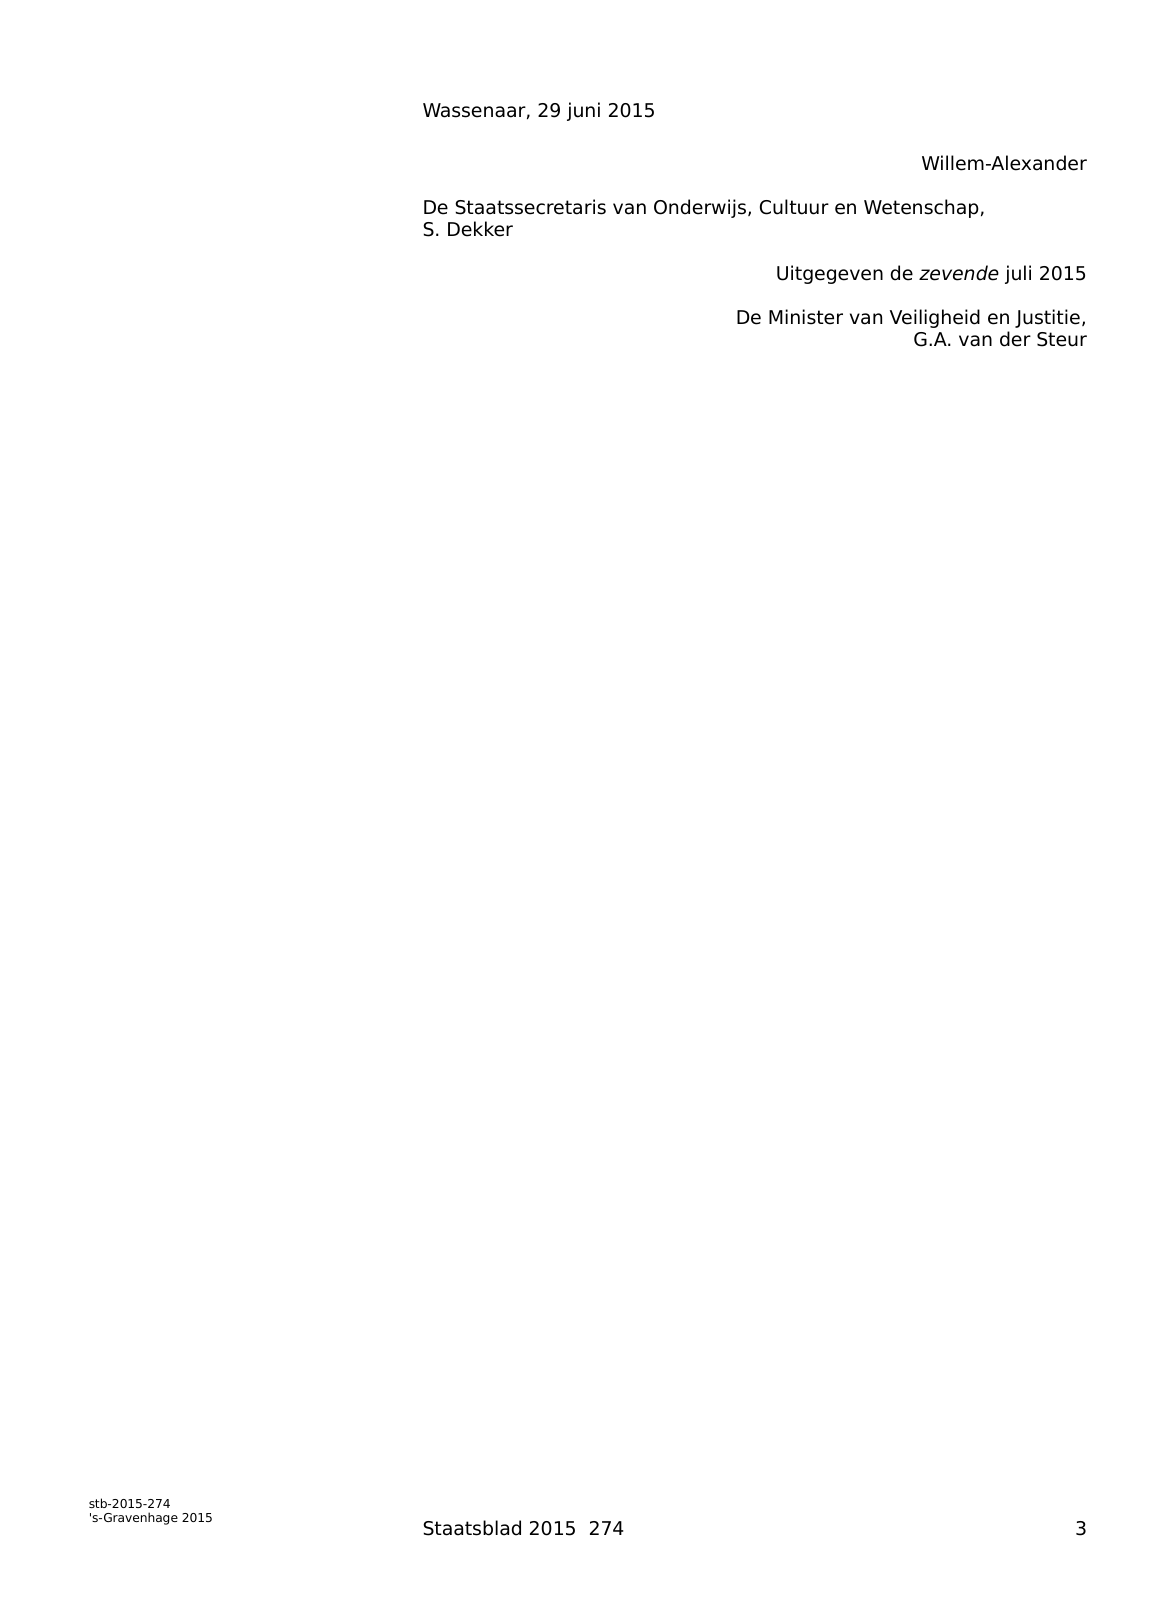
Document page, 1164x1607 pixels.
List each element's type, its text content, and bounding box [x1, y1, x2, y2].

text De Staatssecretaris van Onderwijs, Cultuur en Wetenschap, S. Dekker [422, 197, 1087, 241]
text stb-2015-274 [88, 1497, 323, 1511]
text Wassenaar, 29 juni 2015 [422, 100, 1087, 122]
text 's-Gravenhage 2015 [88, 1511, 323, 1525]
text De Minister van Veiligheid en Justitie, G.A. van der Steur [422, 307, 1087, 351]
text Willem-Alexander [422, 152, 1087, 174]
text Uitgegeven de zevende juli 2015 [422, 263, 1087, 285]
